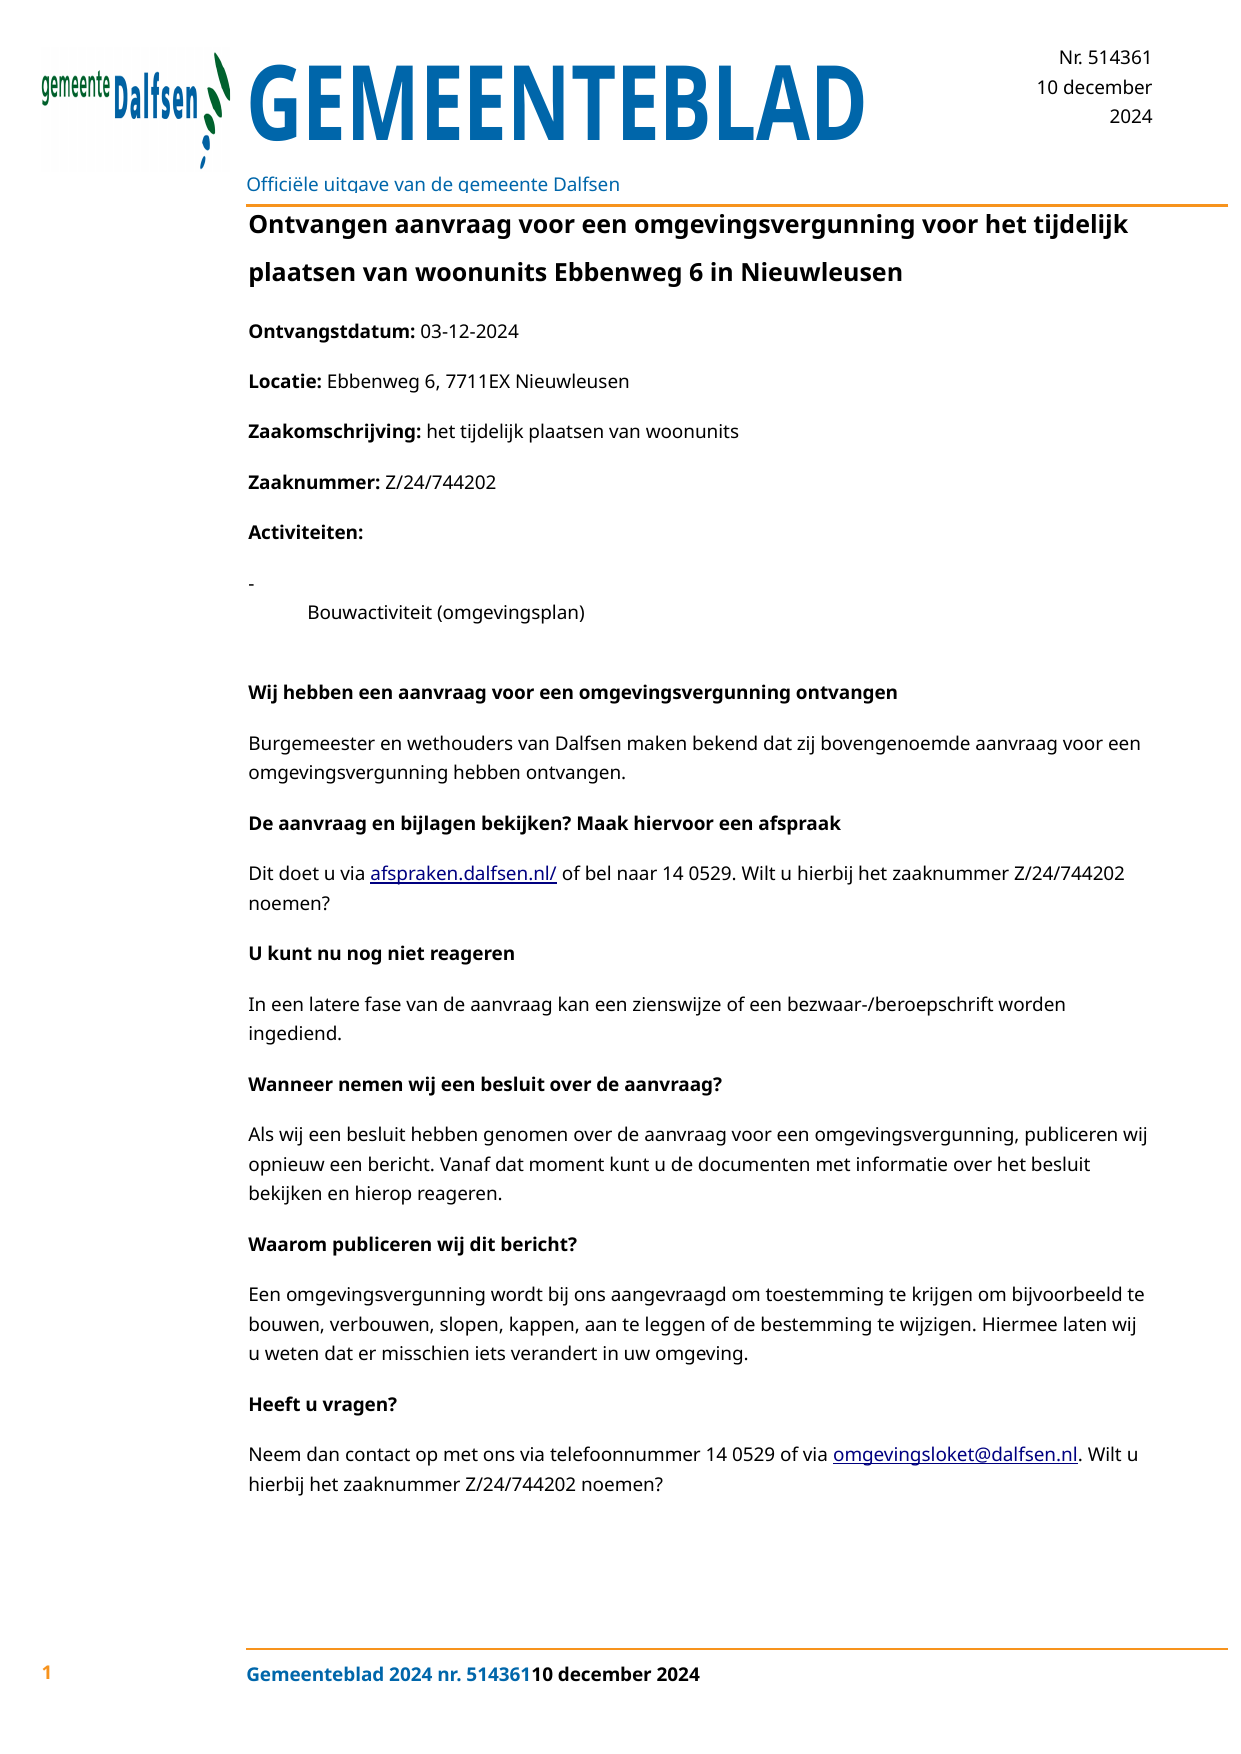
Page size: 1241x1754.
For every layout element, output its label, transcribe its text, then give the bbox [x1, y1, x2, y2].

text Activiteiten: [248, 519, 1152, 545]
text Heeft u vragen? [248, 1391, 1152, 1417]
text Locatie: Ebbenweg 6, 7711EX Nieuwleusen [248, 368, 1152, 394]
text Als wij een besluit hebben genomen over de aanvraag voor een omgevingsvergunning, publiceren wij opnieuw een bericht. Vanaf dat moment kunt u de documenten met informatie over het besluit bekijken en hierop reageren. [248, 1121, 1152, 1206]
text Waarom publiceren wij dit bericht? [248, 1231, 1152, 1257]
text Wij hebben een aanvraag voor een omgevingsvergunning ontvangen [248, 679, 1152, 705]
text In een latere fase van de aanvraag kan een zienswijze of een bezwaar-/beroepschrift worden ingediend. [248, 991, 1152, 1046]
text Neem dan contact op met ons via telefoonnummer 14 0529 of via omgevingsloket@dalfsen.nl. Wilt u hierbij het zaaknummer Z/24/744202 noemen? [248, 1441, 1152, 1497]
text Dit doet u via afspraken.dalfsen.nl/ of bel naar 14 0529. Wilt u hierbij het zaaknummer Z/24/744202 noemen? [248, 860, 1152, 916]
text Zaaknummer: Z/24/744202 [248, 469, 1152, 495]
text Ontvangstdatum: 03-12-2024 [248, 318, 1152, 344]
text Burgemeester en wethouders van Dalfsen maken bekend dat zij bovengenoemde aanvraag voor een omgevingsvergunning hebben ontvangen. [248, 730, 1152, 785]
text Zaakomschrijving: het tijdelijk plaatsen van woonunits [248, 419, 1152, 444]
text Ontvangen aanvraag voor een omgevingsvergunning voor het tijdelijk plaatsen van woonunits Ebbenweg 6 in Nieuwleusen [248, 207, 1152, 288]
text Een omgevingsvergunning wordt bij ons aangevraagd om toestemming te krijgen om bijvoorbeeld te bouwen, verbouwen, slopen, kappen, aan te leggen of de bestemming te wijzigen. Hiermee laten wij u weten dat er misschien iets verandert in uw omgeving. [248, 1281, 1152, 1366]
list Bouwactiviteit (omgevingsplan) [248, 599, 1152, 625]
picture [41, 47, 231, 172]
text Wanneer nemen wij een besluit over de aanvraag? [248, 1071, 1152, 1097]
text De aanvraag en bijlagen bekijken? Maak hiervoor een afspraak [248, 810, 1152, 836]
text U kunt nu nog niet reageren [248, 940, 1152, 966]
